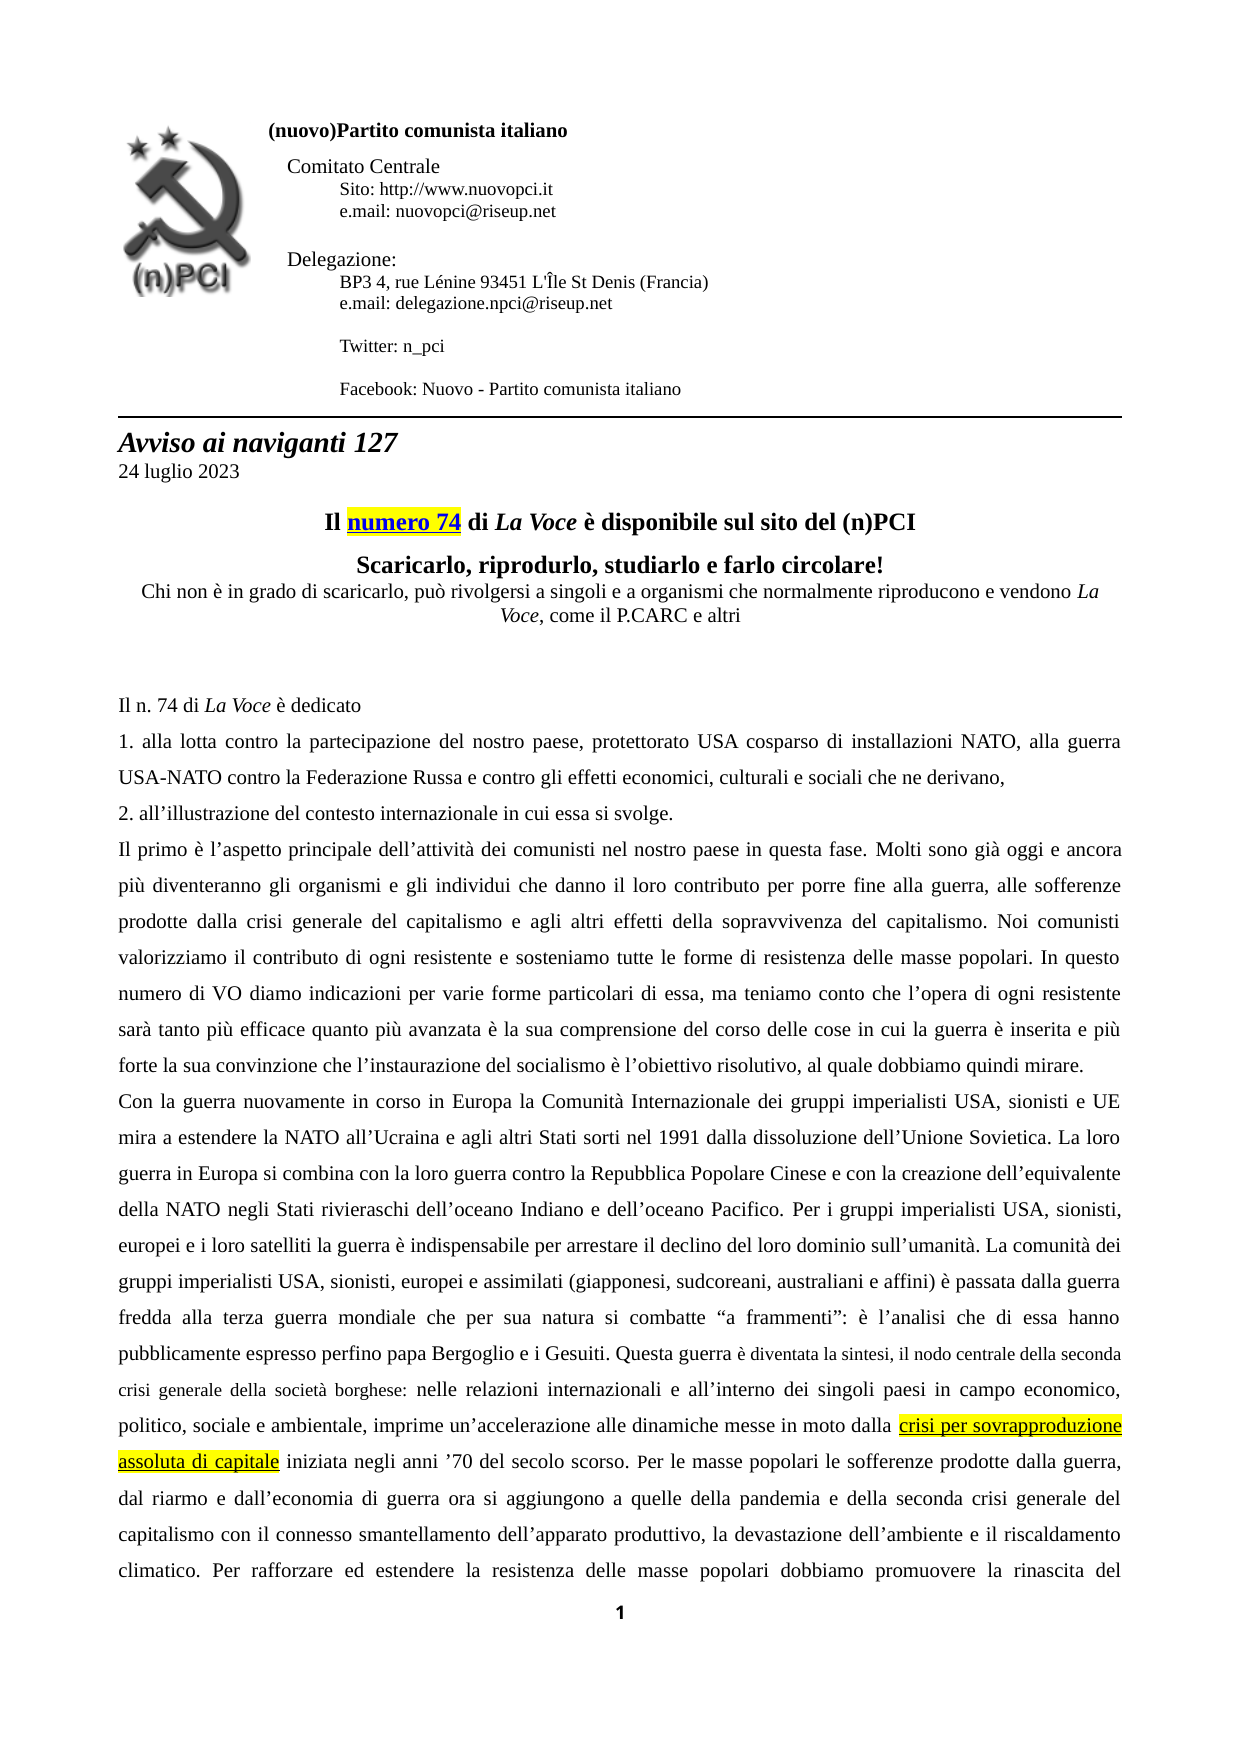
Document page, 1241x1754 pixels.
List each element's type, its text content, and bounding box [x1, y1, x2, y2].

text Scaricarlo, riprodurlo, studiarlo e farlo circolare! [118, 550, 1122, 579]
text BP3 4, rue Lénine 93451 L'Île St Denis (Francia) [339, 271, 1122, 292]
text Il primo è l’aspetto principale dell’attività dei comunisti nel nostro paese in questa fase. Molti sono già oggi e ancora più diventeranno gli organismi e gli individui che danno il loro contributo per porre fine alla guerra, alle sofferenze prodotte dalla crisi generale del capitalismo e agli altri effetti della sopravvivenza del capitalismo. Noi comunisti valorizziamo il contributo di ogni resistente e sosteniamo tutte le forme di resistenza delle masse popolari. In questo numero di VO diamo indicazioni per varie forme particolari di essa, ma teniamo conto che l’opera di ogni resistente sarà tanto più efficace quanto più avanzata è la sua comprensione del corso delle cose in cui la guerra è inserita e più forte la sua convinzione che l’instaurazione del socialismo è l’obiettivo risolutivo, al quale dobbiamo quindi mirare. [118, 837, 1122, 1077]
text Comitato Centrale [287, 154, 1122, 178]
text Sito: http://www.nuovopci.it [339, 178, 1122, 200]
text Avviso ai naviganti 127 [118, 425, 1122, 459]
picture [121, 122, 251, 297]
text Il n. 74 di La Voce è dedicato [118, 693, 1122, 717]
text Twitter: n_pci [339, 335, 1122, 357]
text e.mail: nuovopci@riseup.net [339, 200, 1122, 221]
text 24 luglio 2023 [118, 459, 1122, 483]
text 1. alla lotta contro la partecipazione del nostro paese, protettorato USA cosparso di installazioni NATO, alla guerra USA-NATO contro la Federazione Russa e contro gli effetti economici, culturali e sociali che ne derivano, [118, 729, 1122, 789]
text 2. all’illustrazione del contesto internazionale in cui essa si svolge. [118, 801, 1122, 825]
text Facebook: Nuovo - Partito comunista italiano [339, 378, 1122, 400]
text Delegazione: [287, 246, 1122, 271]
text Chi non è in grado di scaricarlo, può rivolgersi a singoli e a organismi che normalmente riproducono e vendono La Voce, come il P.CARC e altri [118, 579, 1122, 627]
text (nuovo)Partito comunista italiano [268, 118, 1122, 142]
text Con la guerra nuovamente in corso in Europa la Comunità Internazionale dei gruppi imperialisti USA, sionisti e UE mira a estendere la NATO all’Ucraina e agli altri Stati sorti nel 1991 dalla dissoluzione dell’Unione Sovietica. La loro guerra in Europa si combina con la loro guerra contro la Repubblica Popolare Cinese e con la creazione dell’equivalente della NATO negli Stati rivieraschi dell’oceano Indiano e dell’oceano Pacifico. Per i gruppi imperialisti USA, sionisti, europei e i loro satelliti la guerra è indispensabile per arrestare il declino del loro dominio sull’umanità. La comunità dei gruppi imperialisti USA, sionisti, europei e assimilati (giapponesi, sudcoreani, australiani e affini) è passata dalla guerra fredda alla terza guerra mondiale che per sua natura si combatte “a frammenti”: è l’analisi che di essa hanno pubblicamente espresso perfino papa Bergoglio e i Gesuiti. Questa guerra è diventata la sintesi, il nodo centrale della seconda crisi generale della società borghese: nelle relazioni internazionali e all’interno dei singoli paesi in campo economico, politico, sociale e ambientale, imprime un’accelerazione alle dinamiche messe in moto dalla crisi per sovrapproduzione assoluta di capitale iniziata negli anni ’70 del secolo scorso. Per le masse popolari le sofferenze prodotte dalla guerra, dal riarmo e dall’economia di guerra ora si aggiungono a quelle della pandemia e della seconda crisi generale del capitalismo con il connesso smantellamento dell’apparato produttivo, la devastazione dell’ambiente e il riscaldamento climatico. Per rafforzare ed estendere la resistenza delle masse popolari dobbiamo promuovere la rinascita del [118, 1089, 1122, 1582]
text e.mail: delegazione.npci@riseup.net [339, 292, 1122, 314]
text Il numero 74 di La Voce è disponibile sul sito del (n)PCI [118, 507, 1122, 536]
